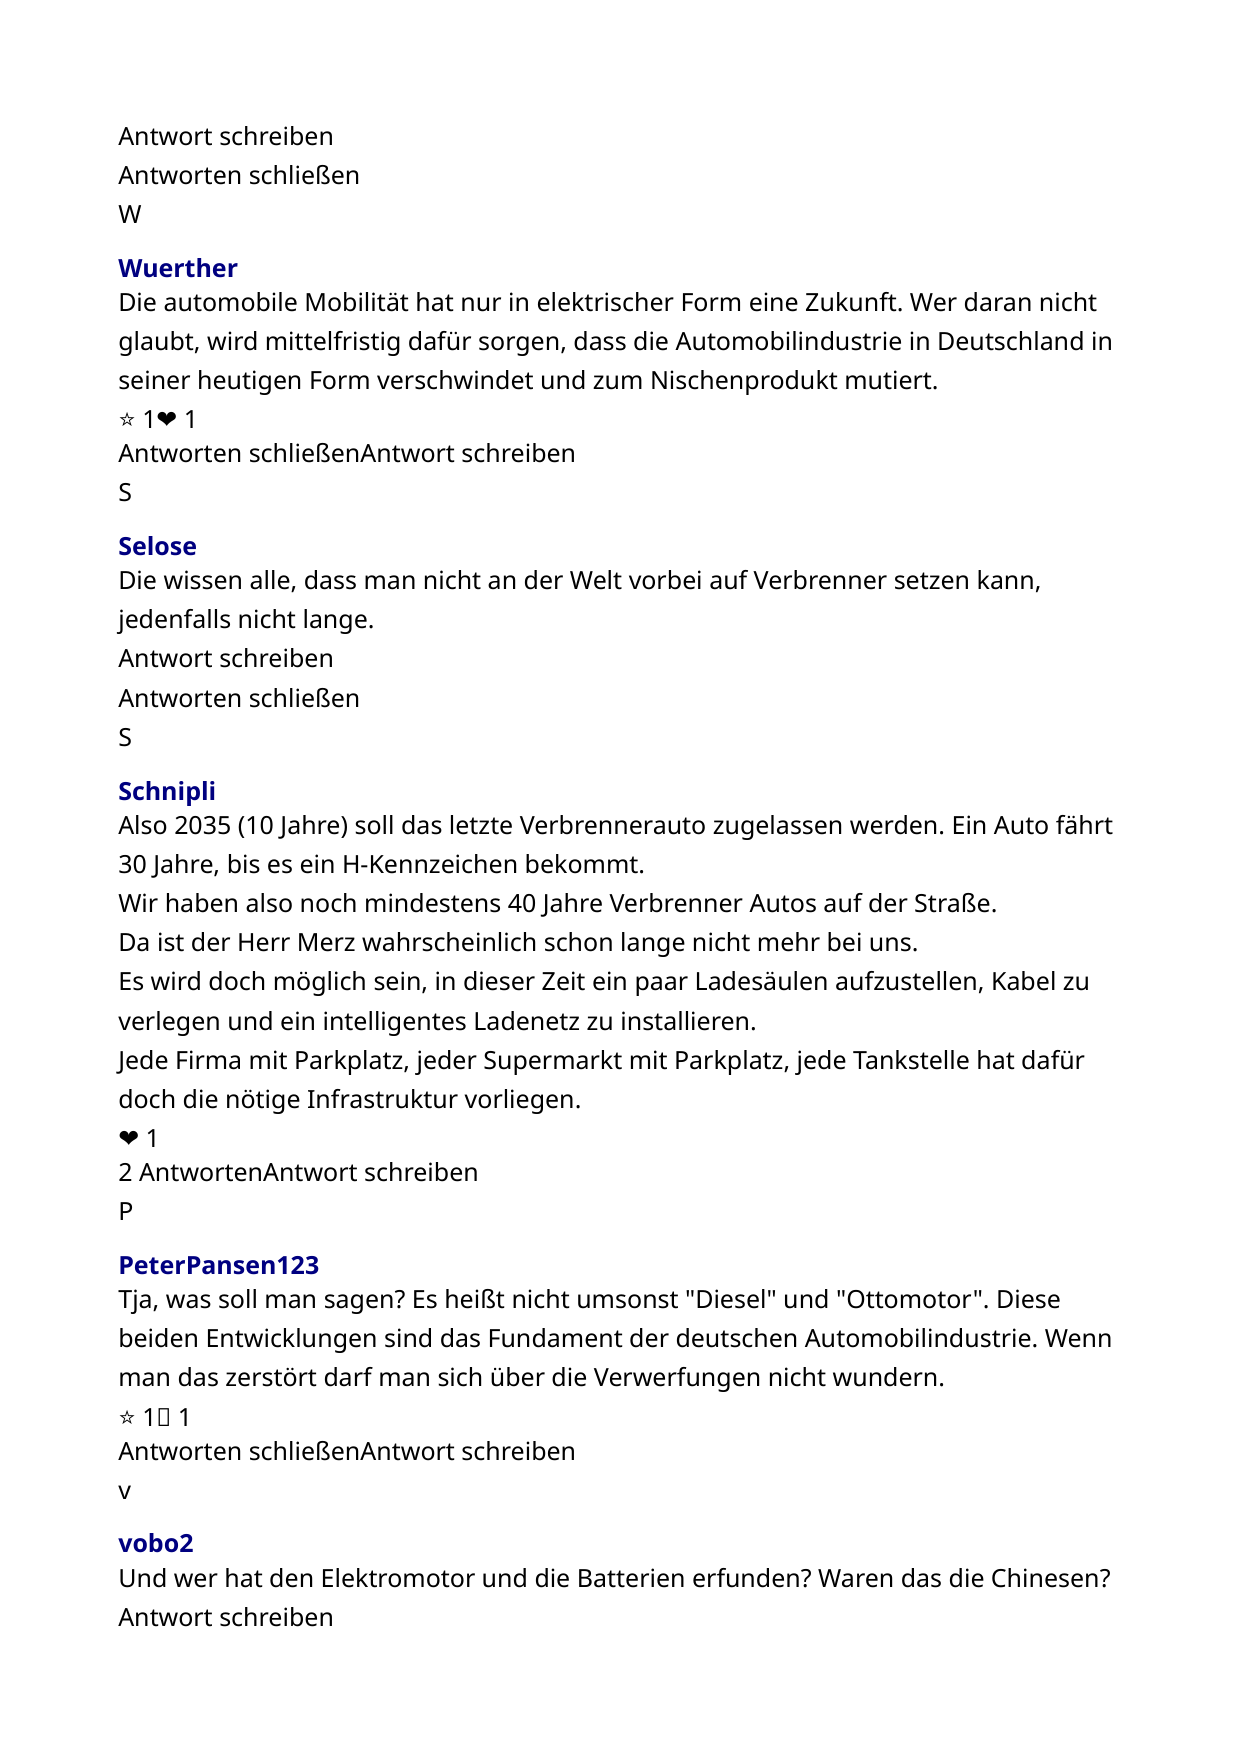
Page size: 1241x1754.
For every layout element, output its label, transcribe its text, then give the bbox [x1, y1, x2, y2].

text 2 AntwortenAntwort schreiben [118, 1155, 1122, 1189]
text Antwort schreiben [118, 1599, 1122, 1633]
text Antworten schließen [118, 680, 1122, 714]
subtitle PeterPansen123 [118, 1248, 1122, 1282]
text Antworten schließen [118, 157, 1122, 191]
text Also 2035 (10 Jahre) soll das letzte Verbrennerauto zugelassen werden. Ein Auto fährt 30 Jahre, bis es ein H-Kennzeichen bekommt. [118, 807, 1122, 881]
subtitle Wuerther [118, 250, 1122, 284]
text Tja, was soll man sagen? Es heißt nicht umsonst "Diesel" und "Ottomotor". Diese beiden Entwicklungen sind das Fundament der deutschen Automobilindustrie. Wenn man das zerstört darf man sich über die Verwerfungen nicht wundern. [118, 1282, 1122, 1394]
text Die wissen alle, dass man nicht an der Welt vorbei auf Verbrenner setzen kann, jedenfalls nicht lange. [118, 563, 1122, 636]
text Die automobile Mobilität hat nur in elektrischer Form eine Zukunft. Wer daran nicht glaubt, wird mittelfristig dafür sorgen, dass die Automobilindustrie in Deutschland in seiner heutigen Form verschwindet und zum Nischenprodukt mutiert. [118, 284, 1122, 397]
text Antworten schließenAntwort schreiben [118, 436, 1122, 470]
text Jede Firma mit Parkplatz, jeder Supermarkt mit Parkplatz, jede Tankstelle hat dafür doch die nötige Infrastruktur vorliegen. [118, 1042, 1122, 1116]
text Antwort schreiben [118, 118, 1122, 152]
subtitle Schnipli [118, 773, 1122, 807]
text ⭐️ 1🤨 1 [118, 1399, 1122, 1433]
text Und wer hat den Elektromotor und die Batterien erfunden? Waren das die Chinesen? [118, 1560, 1122, 1594]
text Es wird doch möglich sein, in dieser Zeit ein paar Ladesäulen aufzustellen, Kabel zu verlegen und ein intelligentes Ladenetz zu installieren. [118, 964, 1122, 1037]
text ⭐️ 1❤️ 1 [118, 402, 1122, 436]
text Wir haben also noch mindestens 40 Jahre Verbrenner Autos auf der Straße. [118, 886, 1122, 920]
text ❤️ 1 [118, 1121, 1122, 1155]
text Da ist der Herr Merz wahrscheinlich schon lange nicht mehr bei uns. [118, 925, 1122, 959]
text W [118, 196, 1122, 231]
text P [118, 1194, 1122, 1228]
text Antworten schließenAntwort schreiben [118, 1433, 1122, 1467]
subtitle vobo2 [118, 1526, 1122, 1560]
text S [118, 475, 1122, 509]
text S [118, 719, 1122, 753]
text Antwort schreiben [118, 641, 1122, 675]
text v [118, 1472, 1122, 1506]
subtitle Selose [118, 529, 1122, 563]
